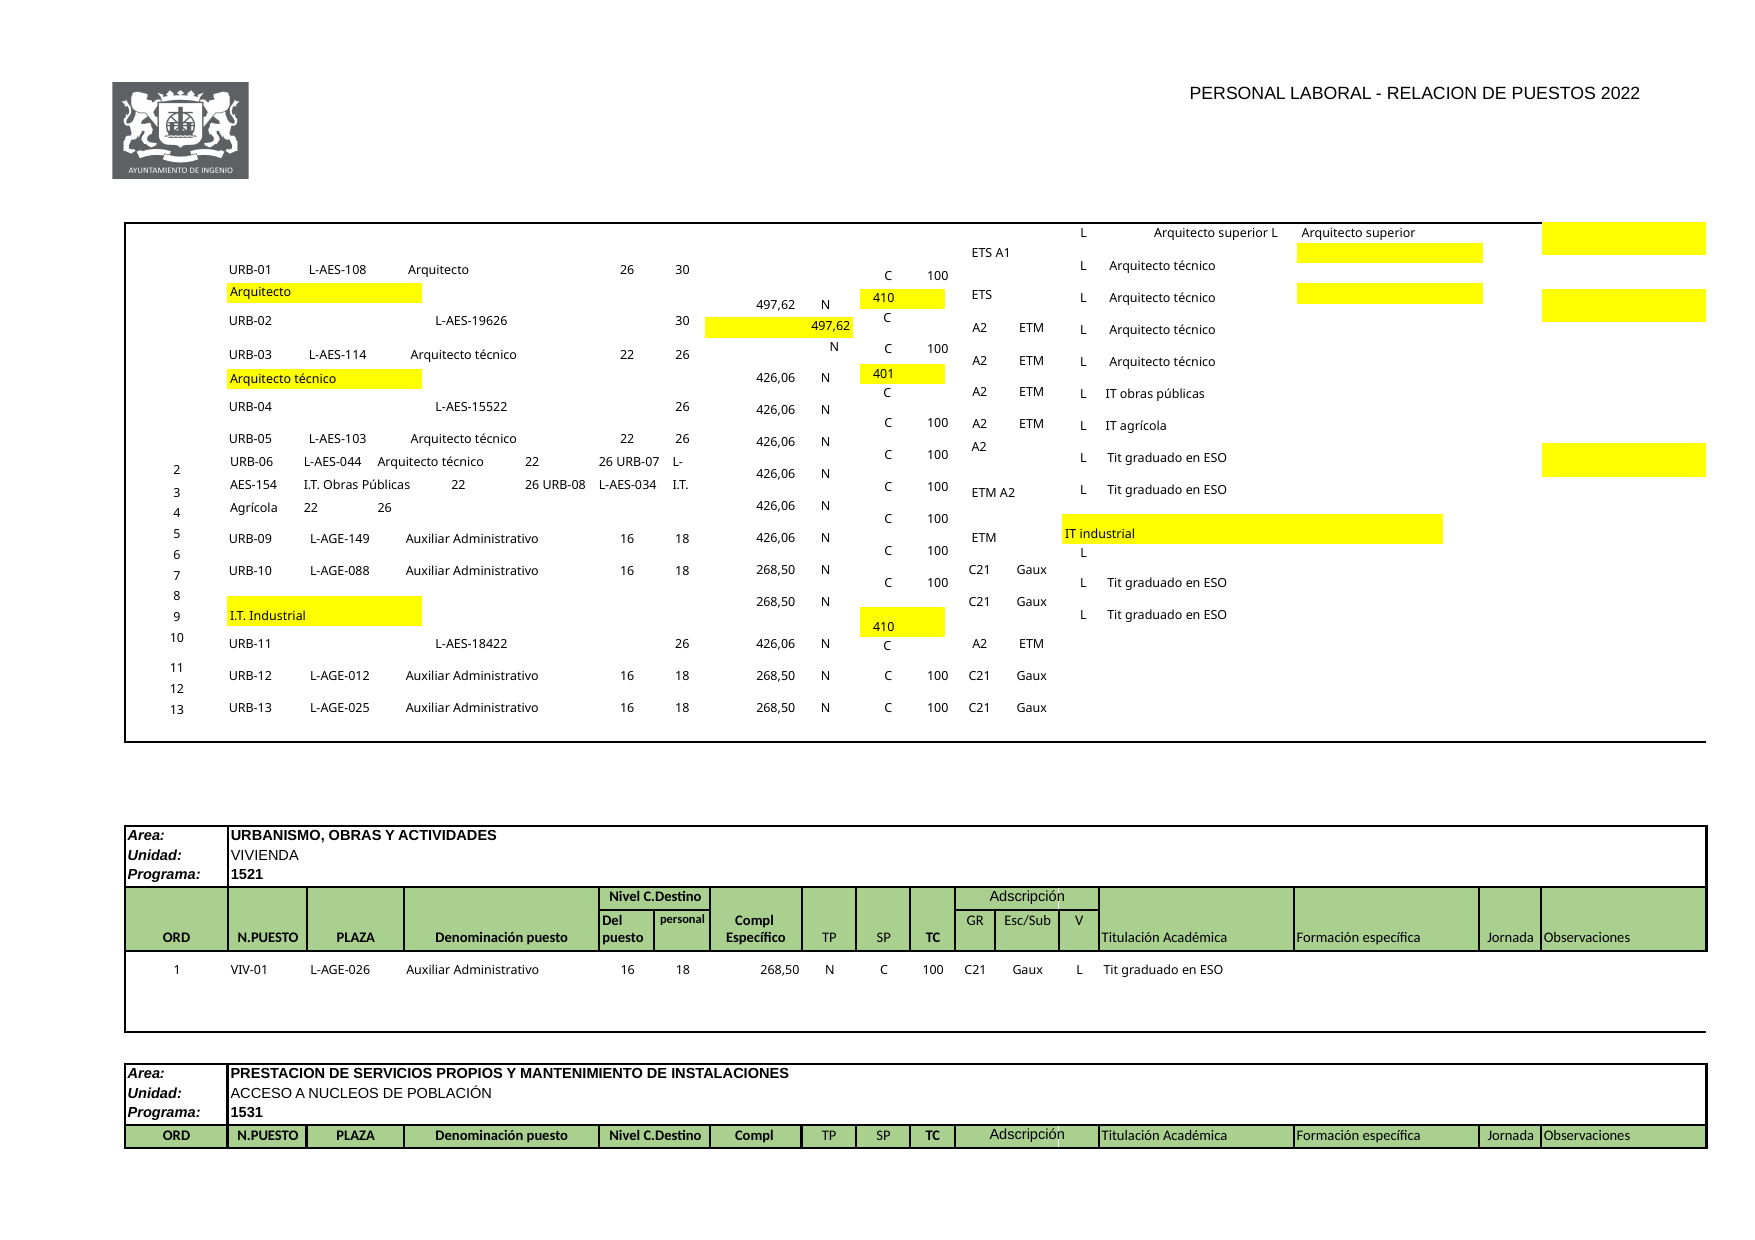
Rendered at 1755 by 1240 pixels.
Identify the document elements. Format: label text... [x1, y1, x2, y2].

table_cell Jornada [1480, 888, 1540, 950]
table_header [1541, 827, 1705, 886]
table_header [802, 827, 856, 886]
table_cell ORD [126, 888, 227, 950]
table_header [1099, 1065, 1541, 1124]
table_cell ETS A1 ETS A2 ETM A2 ETM A2 ETM A2 ETM A2 ETM A2 ETM C21 Gaux C21 Gaux A2 ETM C21 Gaux C21 Gaux [959, 224, 1062, 721]
table_cell ORD [126, 1126, 226, 1147]
table_cell Del puesto [600, 911, 653, 950]
table_cell TP [803, 888, 855, 950]
table_header URBANISMO, OBRAS Y ACTIVIDADES VIVIENDA 1521 [229, 827, 599, 886]
table_cell [1542, 222, 1706, 255]
table_header [1541, 1065, 1705, 1124]
table_header [856, 1065, 1058, 1124]
table_cell Nivel C.Destino [600, 1126, 709, 1147]
table_cell PLAZA [308, 888, 403, 950]
table_cell TC [911, 888, 954, 950]
table_cell Titulación Académica [1100, 1126, 1293, 1147]
table_cell Denominación puesto [405, 888, 598, 950]
table_cell personal [655, 911, 709, 950]
table_cell [1542, 322, 1706, 443]
table_cell Compl [711, 1126, 800, 1147]
table_cell n [1059, 888, 1098, 909]
table_header [599, 827, 709, 886]
table_cell SP [857, 1126, 909, 1147]
table_cell Observaciones [1542, 888, 1705, 950]
table_cell Denominación puesto [405, 1126, 598, 1147]
table_cell Adscripció [956, 1126, 1058, 1147]
table_header 410 [860, 289, 945, 309]
table_cell Observaciones [1542, 1126, 1705, 1147]
table_header [955, 827, 1058, 886]
table_header [1059, 1065, 1098, 1124]
table_cell Formación específica [1295, 888, 1478, 950]
table_header [1294, 827, 1479, 886]
table_cell [1542, 443, 1706, 477]
table_cell L Arquitecto superior L Arquitecto superior L Arquitecto técnico L Arquitecto técnico L Arquitecto técnico L Arquitecto técnico L IT obras públicas L IT agrícola L Tit graduado en ESO L Tit graduado en ESO L L Tit graduado en ESO L Tit graduado en ESO [1062, 224, 1542, 721]
table_header [1479, 827, 1541, 886]
table_cell Adscripció [956, 888, 1058, 909]
table_cell V [1060, 911, 1098, 950]
table_cell TC [911, 1126, 954, 1147]
table_cell C 100 C C 100 C C 100 C 100 C 100 C 100 C 100 C 100 C C 100 C 100 [860, 224, 959, 721]
table_cell 497,62 N N 426,06 N 426,06 N 426,06 N 426,06 N 426,06 N 426,06 N 268,50 N 268,50 N 426,06 N 268,50 N 268,50 N [705, 224, 860, 721]
table_cell Titulación Académica [1100, 888, 1293, 950]
table_cell N.PUESTO [229, 1126, 305, 1147]
table_header Area: Unidad: Programa: [126, 827, 227, 886]
table_cell [1542, 255, 1706, 288]
table_header 497,62 [705, 317, 853, 338]
table_cell PLAZA [308, 1126, 403, 1147]
table_cell n [1059, 1126, 1098, 1147]
table_header I.T. Industrial [227, 596, 422, 626]
table_header 401 [860, 364, 945, 384]
table_cell [1542, 289, 1706, 322]
table_cell Esc/Sub [996, 911, 1058, 950]
table_cell GR [956, 911, 994, 950]
table_cell Compl Específico [711, 888, 801, 950]
table_cell [1542, 477, 1706, 721]
table_cell URB-01 L-AES-108 Arquitecto 26 30 URB-02 L-AES-19626 30 URB-03 L-AES-114 Arquitecto técnico 22 26 URB-04 L-AES-15522 26 URB-05 L-AES-103 Arquitecto técnico 22 26 URB-06 L-AES-044 Arquitecto técnico 22 26 URB-07 L-AES-154 I.T. Obras Públicas 22 26 URB-08 L-AES-034 I.T. Agrícola 22 26 URB-09 L-AGE-149 Auxiliar Administrativo 16 18 URB-10 L-AGE-088 Auxiliar Administrativo 16 18 URB-11 L-AES-18422 26 URB-12 L-AGE-012 Auxiliar Administrativo 16 18 URB-13 L-AGE-025 Auxiliar Administrativo 16 18 [227, 224, 705, 721]
table_header 410 [860, 607, 945, 637]
table_header IT industrial [1062, 514, 1443, 544]
table_header PRESTACION DE SERVICIOS PROPIOS Y MANTENIMIENTO DE INSTALACIONES ACCESO A NUCLEOS DE POBLACIÓN 1531 [229, 1065, 856, 1124]
table_header [1099, 827, 1293, 886]
table_cell Formación específica [1295, 1126, 1478, 1147]
table_cell Nivel C.Destino [600, 888, 709, 909]
table_cell TP [803, 1126, 855, 1147]
table_cell Jornada [1480, 1126, 1540, 1147]
table_header Arquitecto técnico [227, 369, 422, 389]
table_header [1059, 827, 1098, 886]
table_header [910, 827, 954, 886]
table_cell 2 3 4 5 6 7 8 9 10 11 12 13 [126, 224, 227, 721]
table_header Arquitecto [227, 283, 422, 303]
table_header [710, 827, 802, 886]
table_cell SP [857, 888, 909, 950]
table_header Area: Unidad: Programa: [126, 1065, 226, 1124]
table_cell N.PUESTO [229, 888, 306, 950]
table_header [856, 827, 910, 886]
table_cell 1 VIV-01 L-AGE-026 Auxiliar Administrativo 16 18 268,50 N C 100 C21 Gaux L Tit graduado en ESO [126, 952, 1706, 1031]
